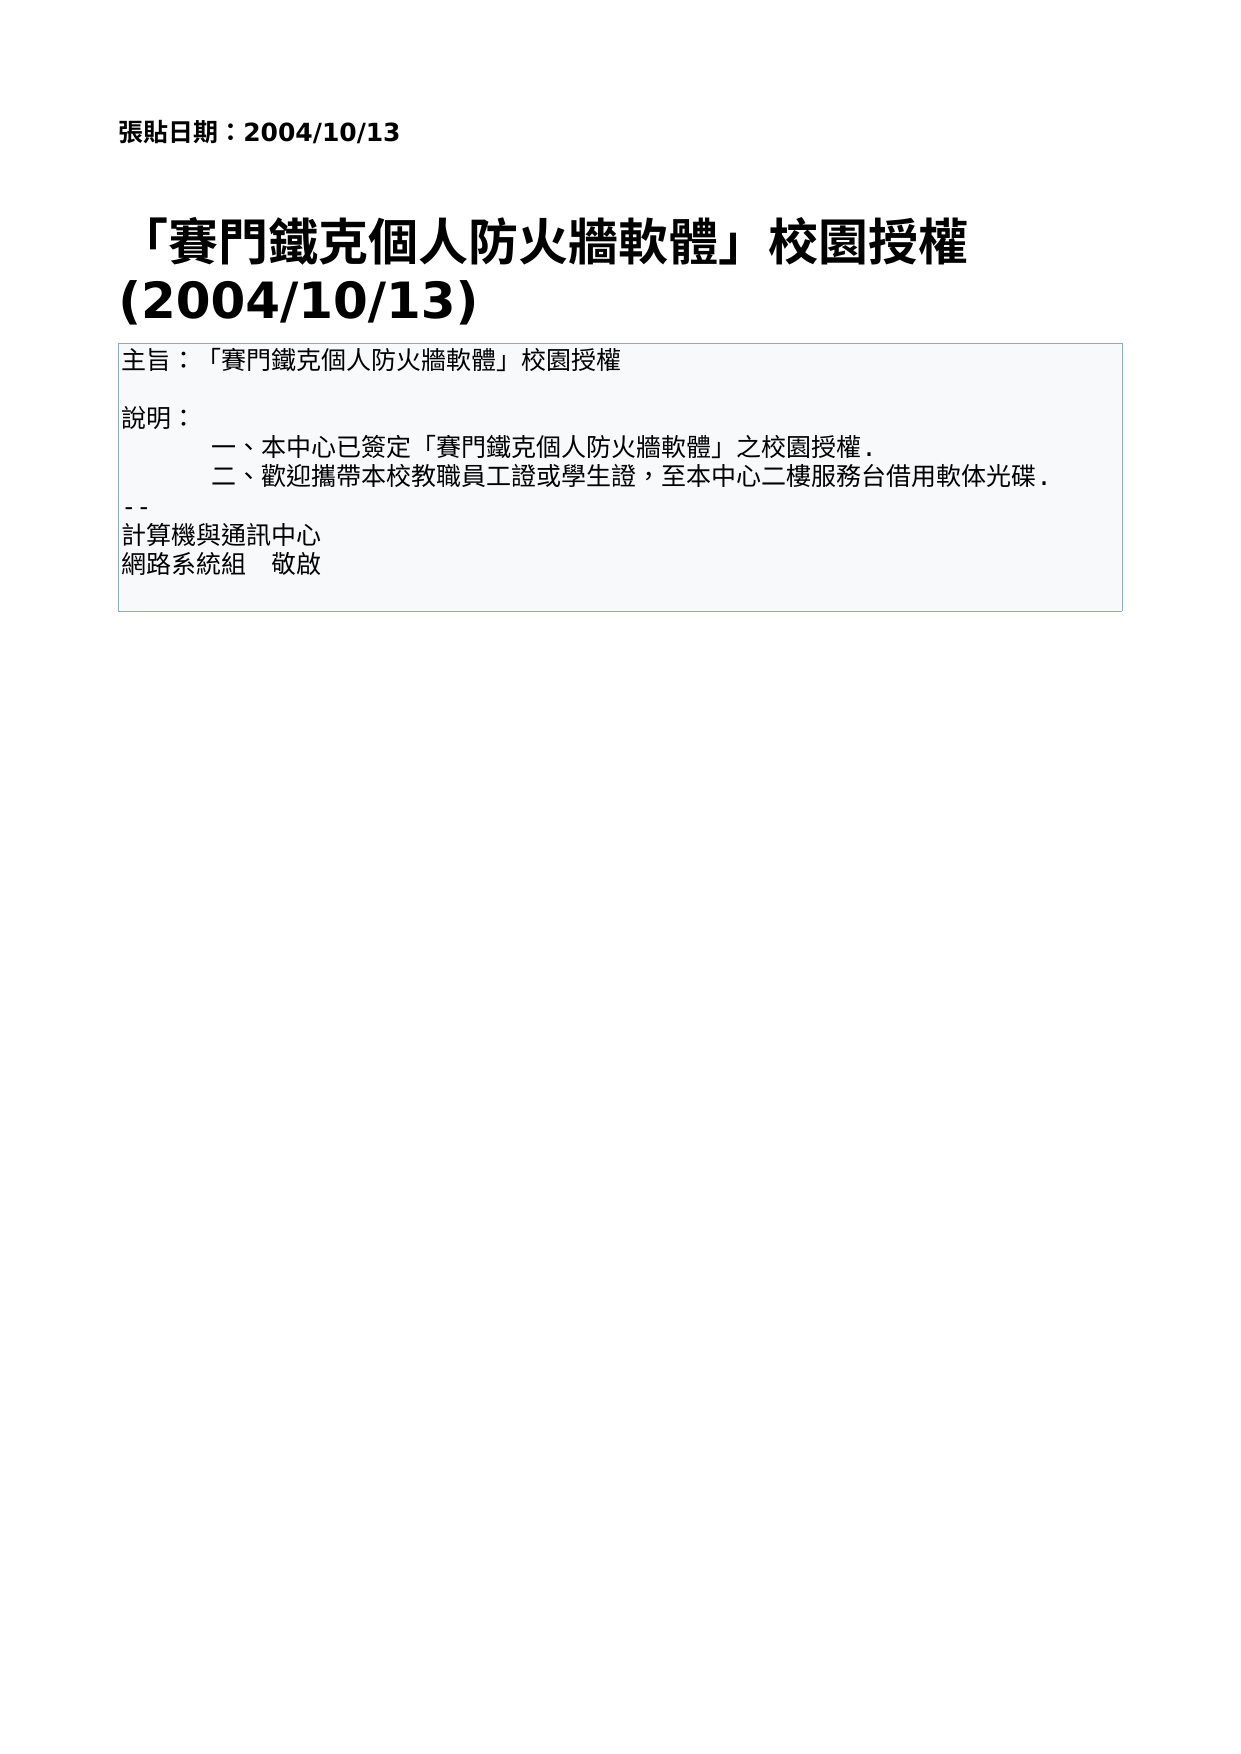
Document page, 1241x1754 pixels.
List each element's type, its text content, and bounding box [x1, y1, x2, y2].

text 主旨：「賽門鐵克個人防火牆軟體」校園授權 說明： 一、本中心已簽定「賽門鐵克個人防火牆軟體」之校園授權. 二、歡迎攜帶本校教職員工證或學生證，至本中心二樓服務台借用軟体光碟. -- 計算機與通訊中心 網路系統組 敬啟 [119, 344, 1122, 611]
subtitle 「賽門鐵克個人防火牆軟體」校園授權(2004/10/13) [118, 214, 1122, 330]
text 張貼日期：2004/10/13 [118, 118, 1122, 176]
